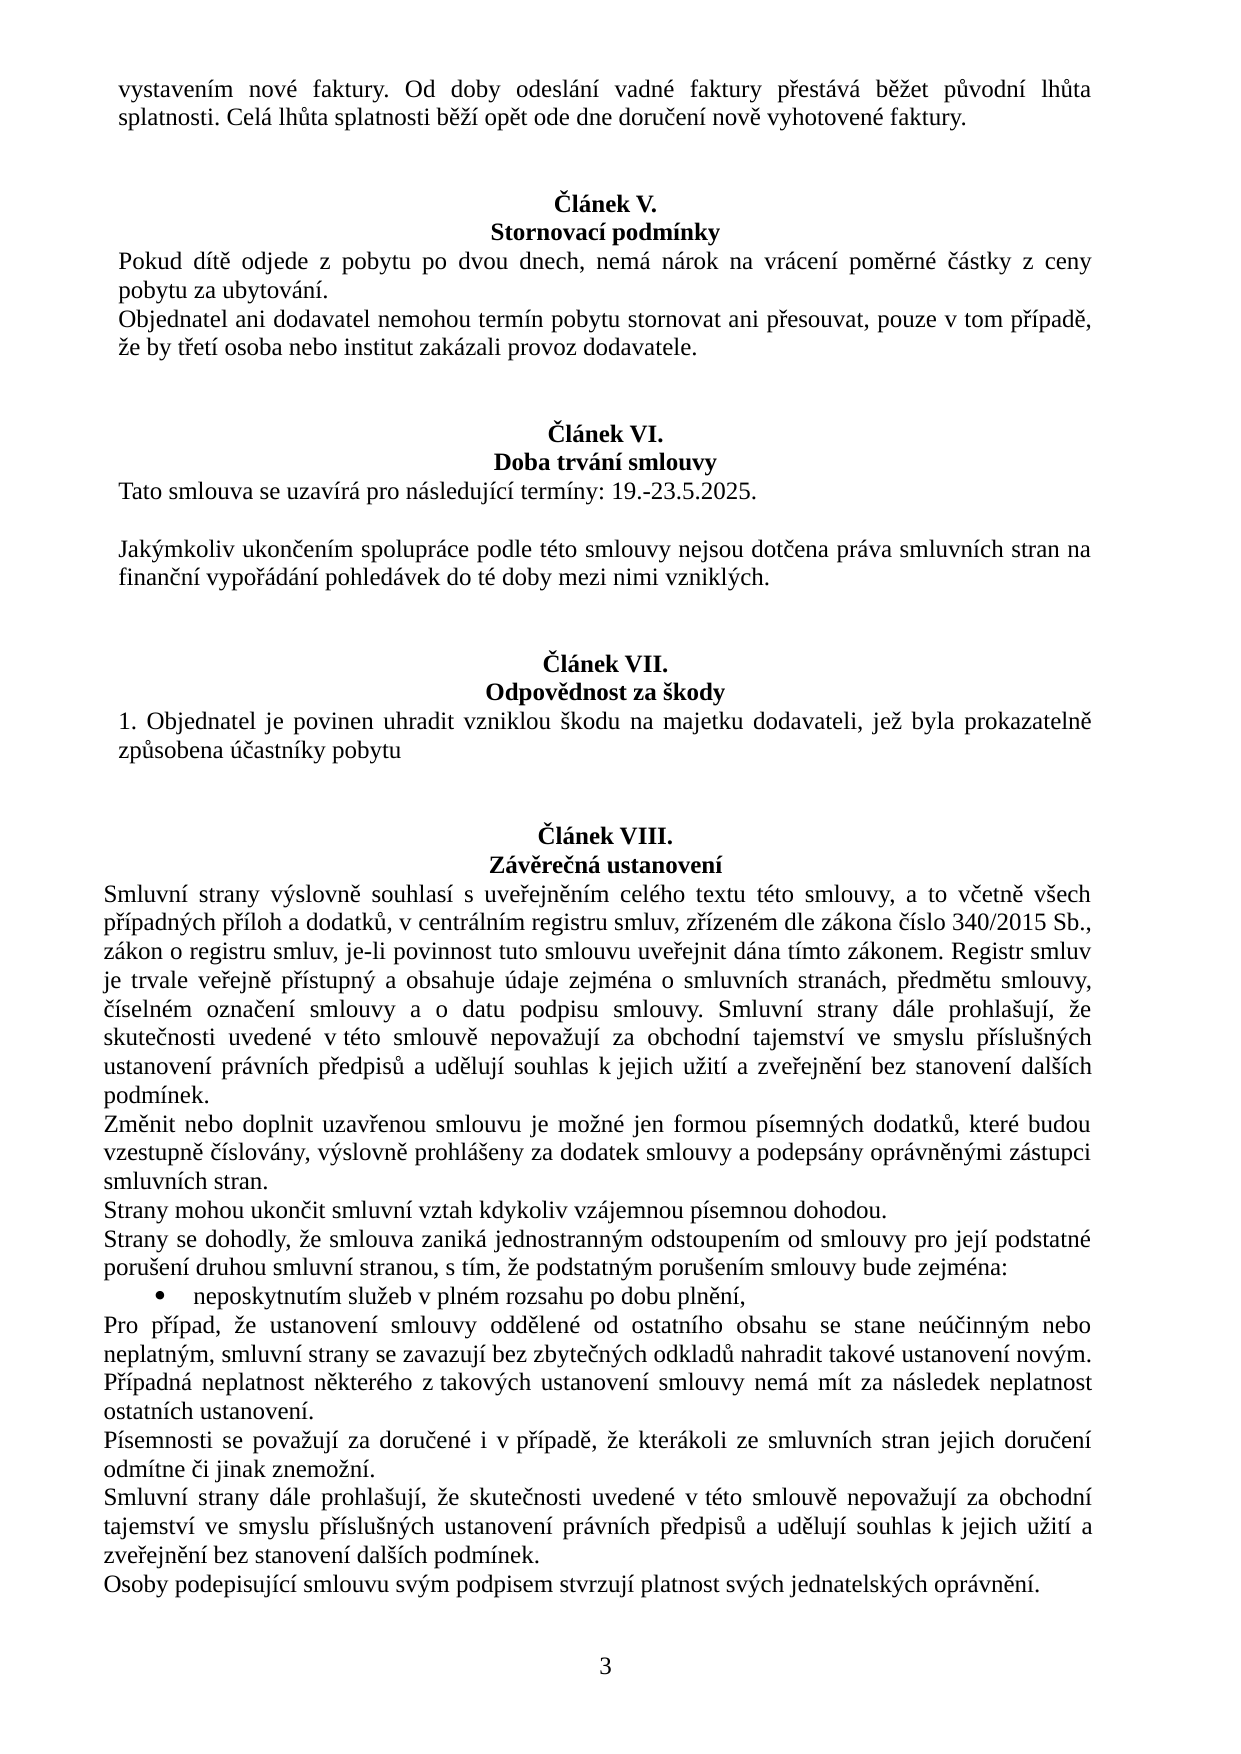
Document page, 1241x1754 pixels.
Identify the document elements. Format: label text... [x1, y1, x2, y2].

text Jakýmkoliv ukončením spolupráce podle této smlouvy nejsou dotčena práva smluvních stran na finanční vypořádání pohledávek do té doby mezi nimi vzniklých. [118, 534, 1092, 591]
text Smluvní strany výslovně souhlasí s uveřejněním celého textu této smlouvy, a to včetně všech případných příloh a dodatků, v centrálním registru smluv, zřízeném dle zákona číslo 340/2015 Sb., zákon o registru smluv, je-li povinnost tuto smlouvu uveřejnit dána tímto zákonem. Registr smluv je trvale veřejně přístupný a obsahuje údaje zejména o smluvních stranách, předmětu smlouvy, číselném označení smlouvy a o datu podpisu smlouvy. Smluvní strany dále prohlašují, že skutečnosti uvedené v této smlouvě nepovažují za obchodní tajemství ve smyslu příslušných ustanovení právních předpisů a udělují souhlas k jejich užití a zveřejnění bez stanovení dalších podmínek. [103, 879, 1092, 1109]
text vystavením nové faktury. Od doby odeslání vadné faktury přestává běžet původní lhůta splatnosti. Celá lhůta splatnosti běží opět ode dne doručení nově vyhotovené faktury. [118, 74, 1092, 131]
text Článek V. [118, 189, 1092, 217]
text Pokud dítě odjede z pobytu po dvou dnech, nemá nárok na vrácení poměrné částky z ceny pobytu za ubytování. [118, 246, 1092, 304]
text Osoby podepisující smlouvu svým podpisem stvrzují platnost svých jednatelských oprávnění. [103, 1569, 1092, 1597]
text Změnit nebo doplnit uzavřenou smlouvu je možné jen formou písemných dodatků, které budou vzestupně číslovány, výslovně prohlášeny za dodatek smlouvy a podepsány oprávněnými zástupci smluvních stran. [103, 1109, 1092, 1195]
text Písemnosti se považují za doručené i v případě, že kterákoli ze smluvních stran jejich doručení odmítne či jinak znemožní. [103, 1425, 1092, 1482]
text Doba trvání smlouvy [118, 447, 1092, 476]
text Smluvní strany dále prohlašují, že skutečnosti uvedené v této smlouvě nepovažují za obchodní tajemství ve smyslu příslušných ustanovení právních předpisů a udělují souhlas k jejich užití a zveřejnění bez stanovení dalších podmínek. [103, 1482, 1092, 1569]
text Závěrečná ustanovení [118, 850, 1092, 879]
text Článek VI. [118, 419, 1092, 447]
list neposkytnutím služeb v plném rozsahu po dobu plnění, [156, 1281, 1092, 1310]
text Strany mohou ukončit smluvní vztah kdykoliv vzájemnou písemnou dohodou. [103, 1195, 1092, 1224]
text Pro případ, že ustanovení smlouvy oddělené od ostatního obsahu se stane neúčinným nebo neplatným, smluvní strany se zavazují bez zbytečných odkladů nahradit takové ustanovení novým. Případná neplatnost některého z takových ustanovení smlouvy nemá mít za následek neplatnost ostatních ustanovení. [103, 1310, 1092, 1425]
text Odpovědnost za škody [118, 677, 1092, 706]
text Objednatel ani dodavatel nemohou termín pobytu stornovat ani přesouvat, pouze v tom případě, že by třetí osoba nebo institut zakázali provoz dodavatele. [118, 304, 1092, 361]
text Tato smlouva se uzavírá pro následující termíny: 19.-23.5.2025. [118, 476, 1092, 505]
text Strany se dohodly, že smlouva zaniká jednostranným odstoupením od smlouvy pro její podstatné porušení druhou smluvní stranou, s tím, že podstatným porušením smlouvy bude zejména: [103, 1224, 1092, 1281]
text Článek VIII. [118, 821, 1092, 850]
text Stornovací podmínky [118, 217, 1092, 246]
text 1. Objednatel je povinen uhradit vzniklou škodu na majetku dodavateli, jež byla prokazatelně způsobena účastníky pobytu [118, 706, 1092, 764]
text Článek VII. [118, 649, 1092, 677]
